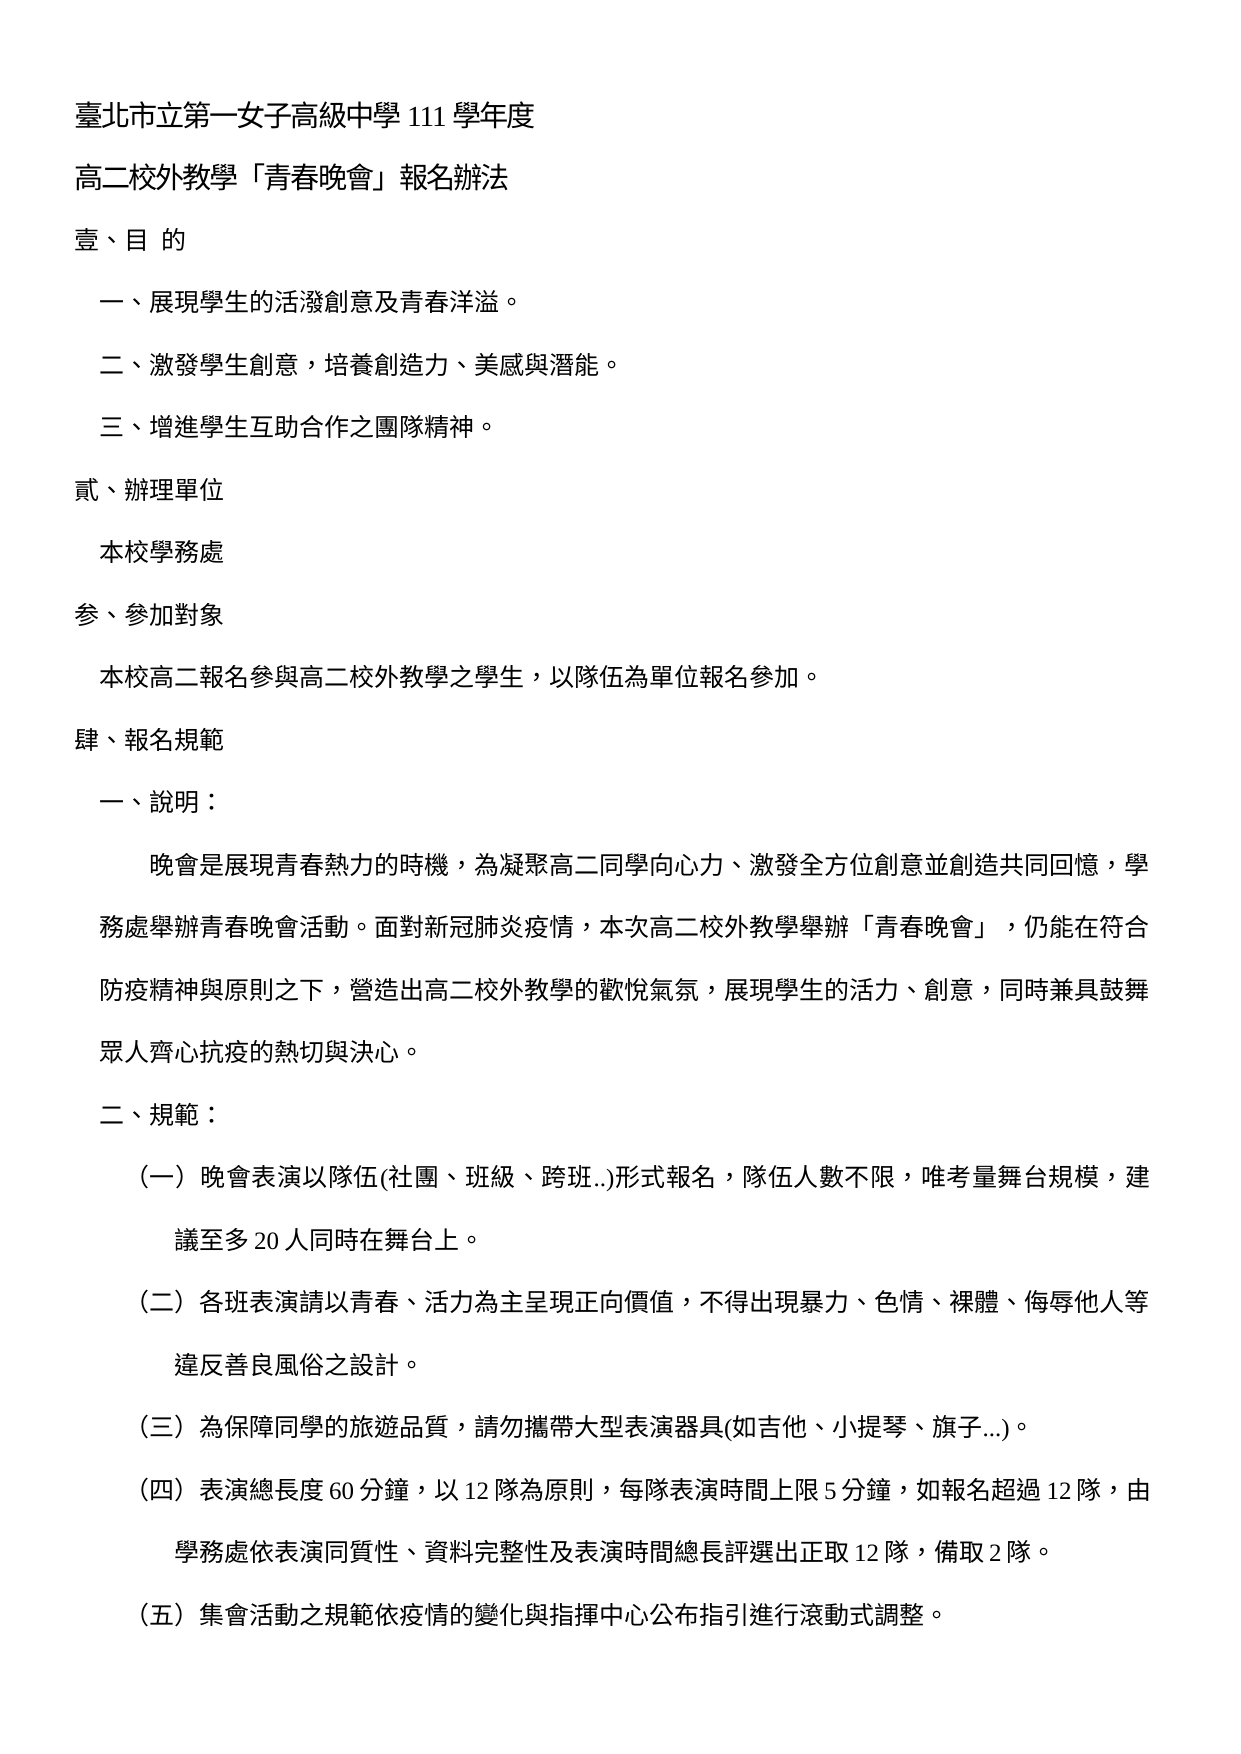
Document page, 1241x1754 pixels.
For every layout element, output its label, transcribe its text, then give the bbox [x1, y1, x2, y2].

text 二、激發學生創意，培養創造力、美感與潛能。 [74, 322, 1152, 384]
text 一、說明： [74, 759, 1152, 822]
text 肆、報名規範 [74, 697, 1152, 759]
text （四）表演總長度60分鐘，以12隊為原則，每隊表演時間上限5分鐘，如報名超過12隊，由學務處依表演同質性、資料完整性及表演時間總長評選出正取12隊，備取2隊。 [124, 1447, 1152, 1572]
text 壹、目 的 [74, 197, 1152, 259]
text （三）為保障同學的旅遊品質，請勿攜帶大型表演器具(如吉他、小提琴、旗子...)。 [124, 1384, 1152, 1447]
text 晚會是展現青春熱力的時機，為凝聚高二同學向心力、激發全方位創意並創造共同回憶，學務處舉辦青春晚會活動。面對新冠肺炎疫情，本次高二校外教學舉辦「青春晚會」，仍能在符合防疫精神與原則之下，營造出高二校外教學的歡悅氣氛，展現學生的活力、創意，同時兼具鼓舞眾人齊心抗疫的熱切與決心。 [99, 822, 1152, 1072]
text 一、展現學生的活潑創意及青春洋溢。 [74, 259, 1152, 322]
text 臺北市立第一女子高級中學111學年度 [74, 72, 1152, 134]
text 三、增進學生互助合作之團隊精神。 [74, 384, 1152, 447]
text （二）各班表演請以青春、活力為主呈現正向價值，不得出現暴力、色情、裸體、侮辱他人等違反善良風俗之設計。 [124, 1259, 1152, 1384]
text 二、規範： [74, 1072, 1152, 1134]
text 参、參加對象 [74, 572, 1152, 634]
text 本校學務處 [74, 509, 1152, 572]
text 貳、辦理單位 [74, 447, 1152, 509]
text （一）晚會表演以隊伍(社團、班級、跨班..)形式報名，隊伍人數不限，唯考量舞台規模，建議至多20人同時在舞台上。 [124, 1134, 1152, 1259]
text （五）集會活動之規範依疫情的變化與指揮中心公布指引進行滾動式調整。 [124, 1572, 1152, 1634]
text 本校高二報名參與高二校外教學之學生，以隊伍為單位報名參加。 [74, 634, 1152, 697]
text 高二校外教學「青春晚會」報名辦法 [74, 134, 1152, 197]
